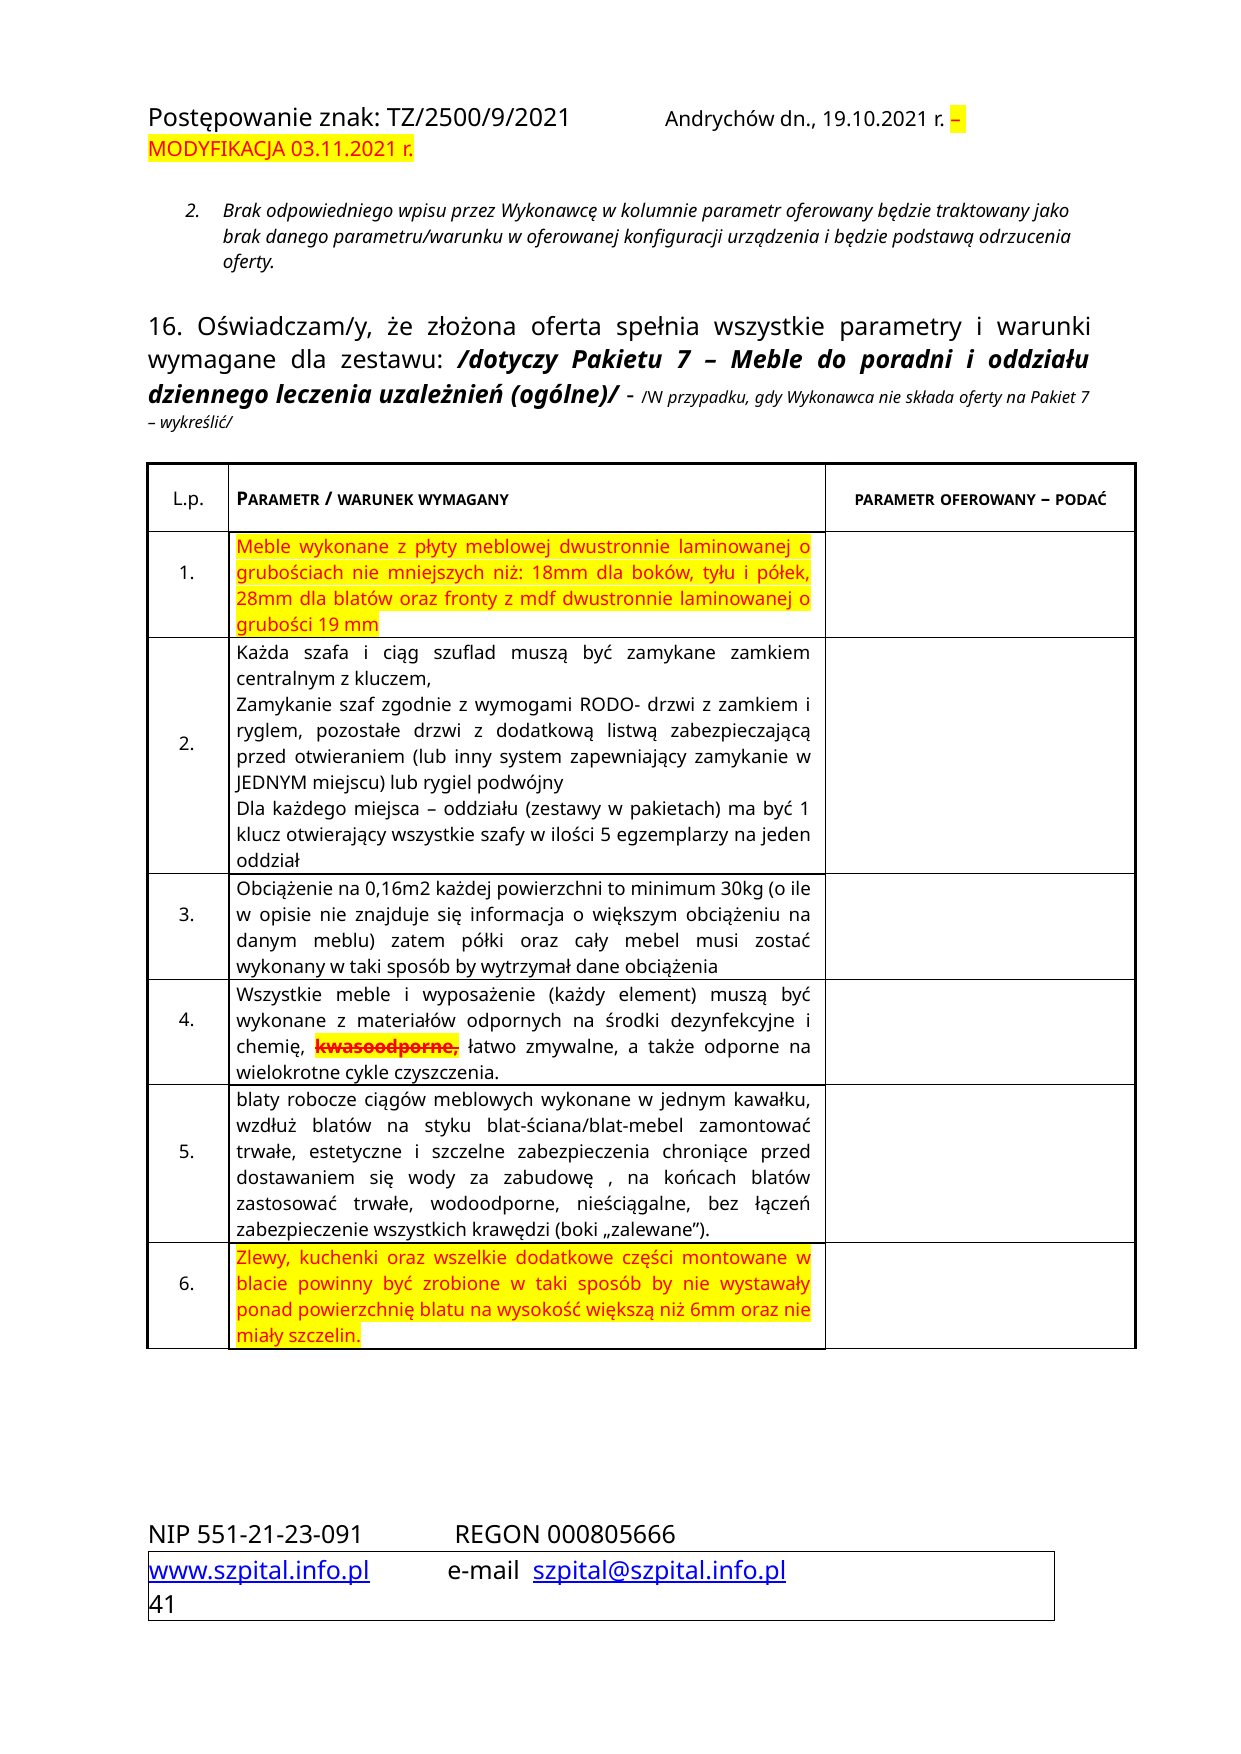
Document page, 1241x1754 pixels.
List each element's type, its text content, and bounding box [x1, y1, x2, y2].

table_cell Każda szafa i ciąg szuflad muszą być zamykane zamkiem centralnym z kluczem, Zamykanie szaf zgodnie z wymogami RODO- drzwi z zamkiem i ryglem, pozostałe drzwi z dodatkową listwą zabezpieczającą przed otwieraniem (lub inny system zapewniający zamykanie w JEDNYM miejscu) lub rygiel podwójny Dla każdego miejsca – oddziału (zestawy w pakietach) ma być 1 klucz otwierający wszystkie szafy w ilości 5 egzemplarzy na jeden oddział [230, 638, 825, 873]
table_cell [149, 980, 228, 1084]
table_cell [826, 1085, 1134, 1242]
table_cell [826, 638, 1134, 873]
table_header Parametr / warunek wymagany [229, 465, 825, 531]
table_cell Obciążenie na 0,16m2 każdej powierzchni to minimum 30kg (o ile w opisie nie znajduje się informacja o większym obciążeniu na danym meblu) zatem półki oraz cały mebel musi zostać wykonany w taki sposób by wytrzymał dane obciążenia [230, 875, 825, 978]
table_cell [149, 532, 228, 637]
table_cell [826, 532, 1134, 637]
table_cell Wszystkie meble i wyposażenie (każdy element) muszą być wykonane z materiałów odpornych na środki dezynfekcyjne i chemię, kwasoodporne, łatwo zmywalne, a także odporne na wielokrotne cykle czyszczenia. [230, 980, 825, 1084]
table_cell Zlewy, kuchenki oraz wszelkie dodatkowe części montowane w blacie powinny być zrobione w taki sposób by nie wystawały ponad powierzchnię blatu na wysokość większą niż 6mm oraz nie miały szczelin. [230, 1244, 825, 1348]
table_header L.p. [149, 465, 228, 531]
text 16. Oświadczam/y, że złożona oferta spełnia wszystkie parametry i warunki wymagane dla zestawu: /dotyczy Pakietu 7 – Meble do poradni i oddziału dziennego leczenia uzależnień (ogólne)/ - /W przypadku, gdy Wykonawca nie składa oferty na Pakiet 7 – wykreślić/ [148, 308, 1092, 433]
list Brak odpowiedniego wpisu przez Wykonawcę w kolumnie parametr oferowany będzie traktowany jako brak danego parametru/warunku w oferowanej konfiguracji urządzenia i będzie podstawą odrzucenia oferty. [185, 197, 1092, 274]
table_cell [826, 874, 1134, 978]
table_cell blaty robocze ciągów meblowych wykonane w jednym kawałku, wzdłuż blatów na styku blat-ściana/blat-mebel zamontować trwałe, estetyczne i szczelne zabezpieczenia chroniące przed dostawaniem się wody za zabudowę , na końcach blatów zastosować trwałe, wodoodporne, nieściągalne, bez łączeń zabezpieczenie wszystkich krawędzi (boki „zalewane”). [230, 1086, 825, 1242]
table_cell [826, 1243, 1134, 1348]
table_cell [149, 874, 228, 978]
table_cell [149, 638, 228, 873]
table_header parametr oferowany – podać [826, 465, 1134, 531]
table_cell Meble wykonane z płyty meblowej dwustronnie laminowanej o grubościach nie mniejszych niż: 18mm dla boków, tyłu i półek, 28mm dla blatów oraz fronty z mdf dwustronnie laminowanej o grubości 19 mm [230, 533, 825, 637]
table_cell [826, 980, 1134, 1084]
table_cell [149, 1085, 228, 1242]
table_cell [149, 1243, 228, 1348]
